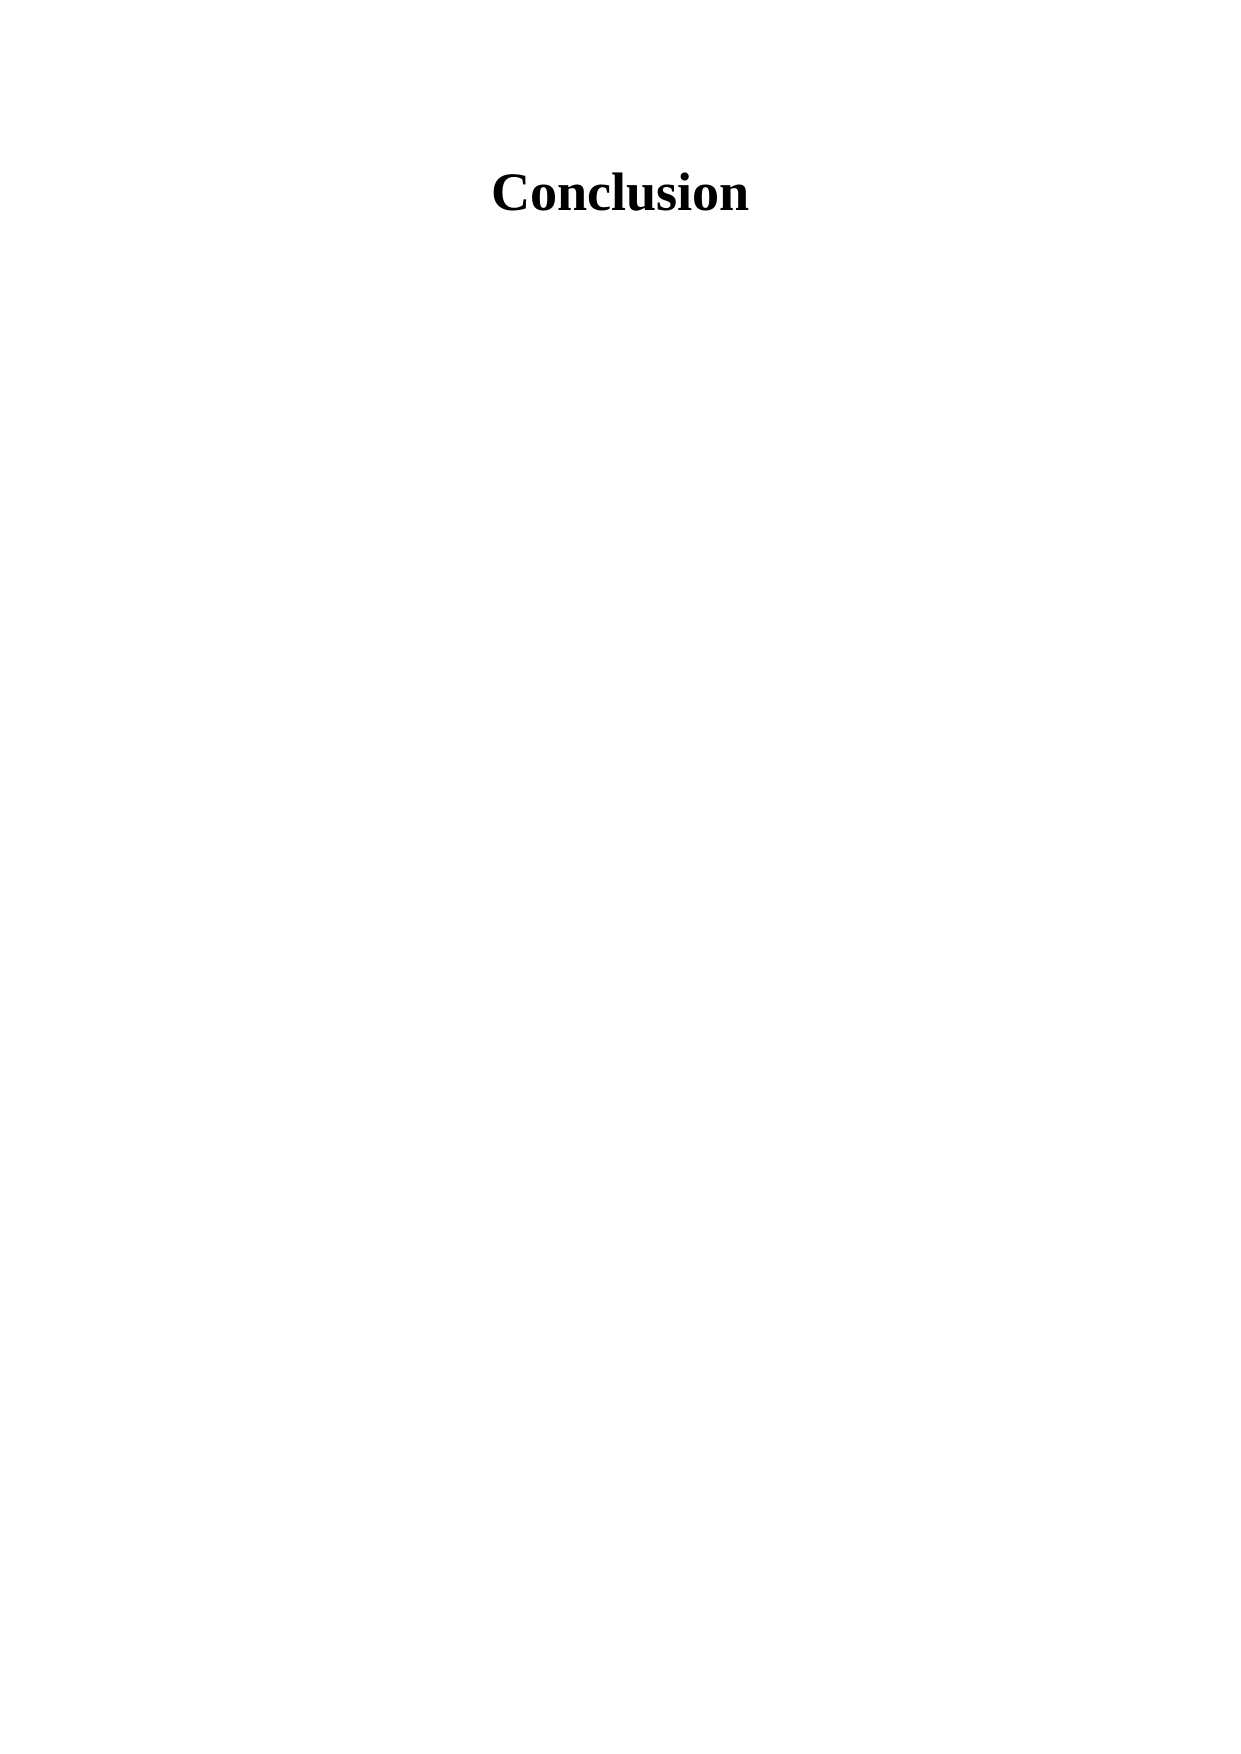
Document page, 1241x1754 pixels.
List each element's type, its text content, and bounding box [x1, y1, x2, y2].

text Conclusion [118, 160, 1122, 222]
